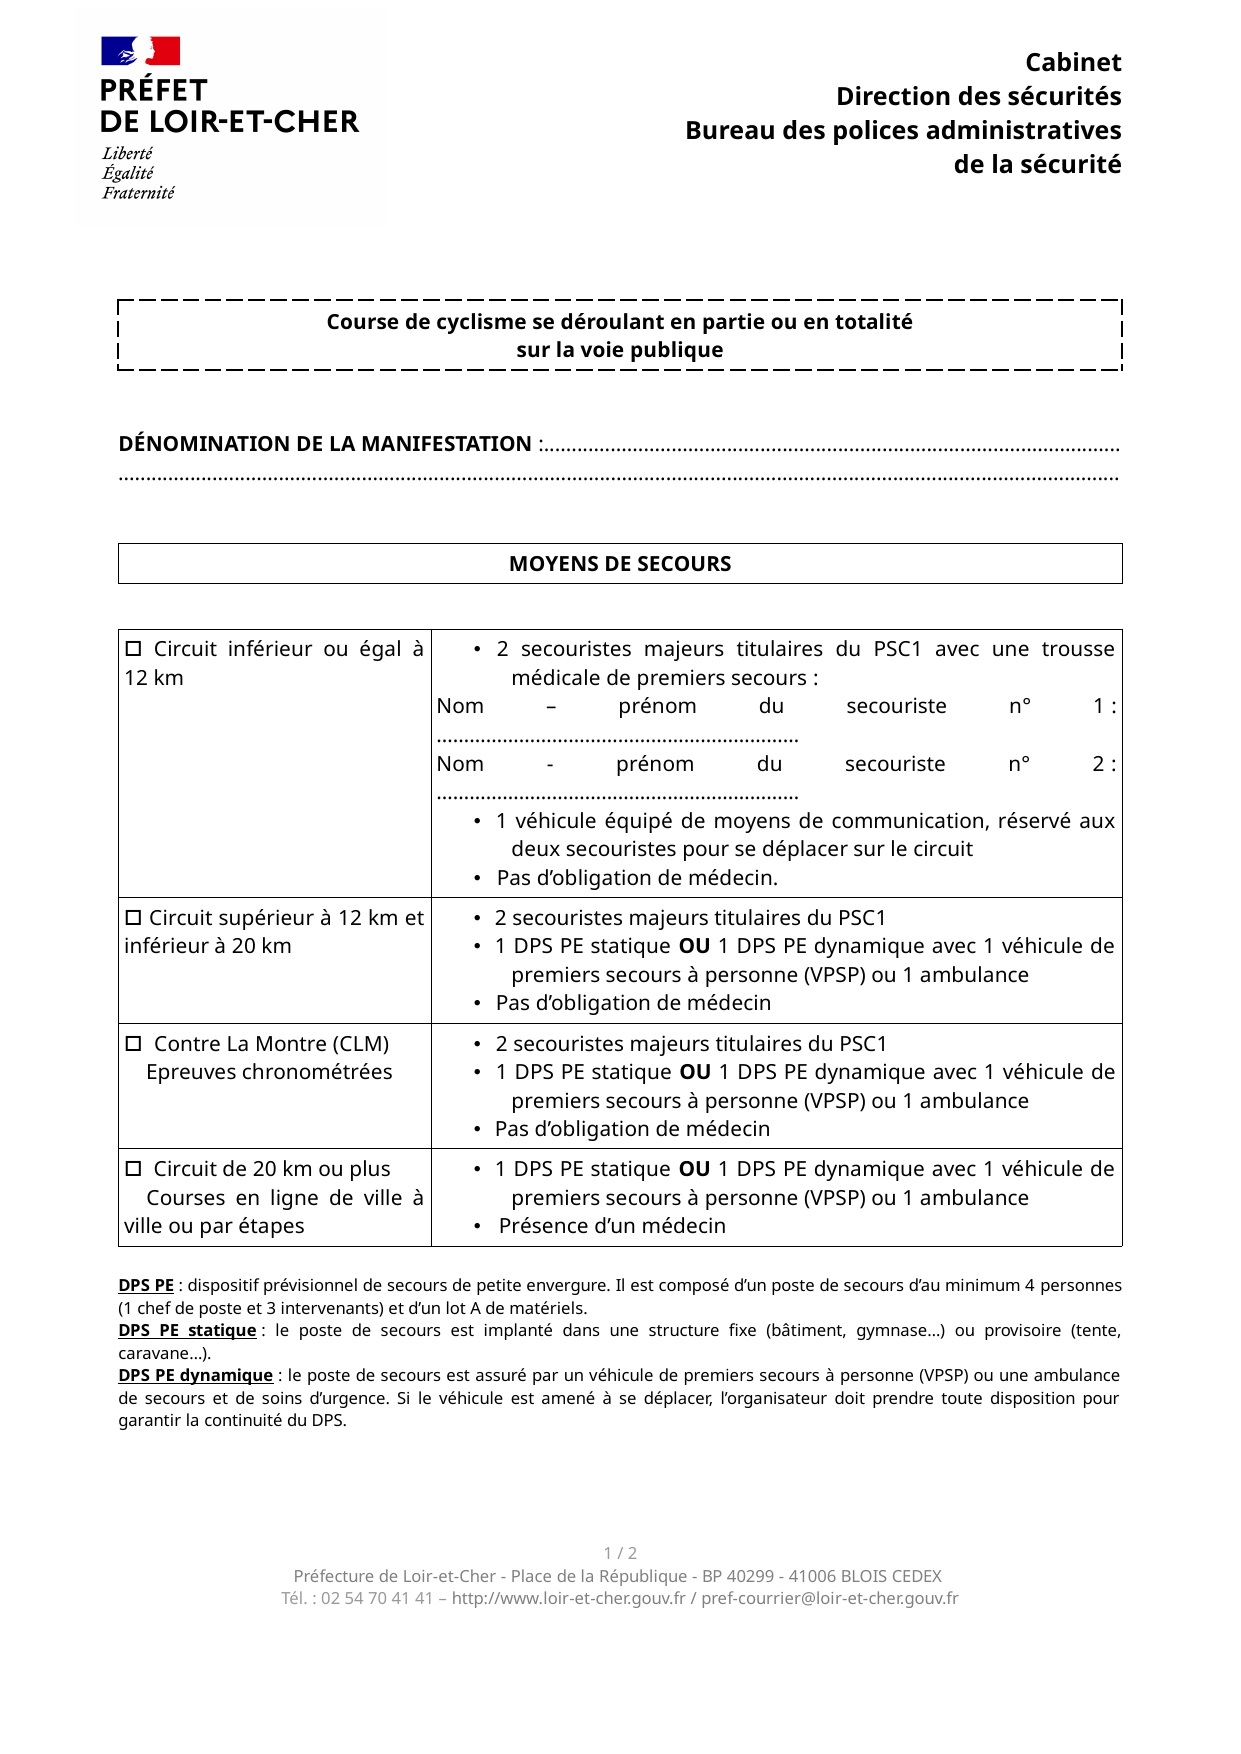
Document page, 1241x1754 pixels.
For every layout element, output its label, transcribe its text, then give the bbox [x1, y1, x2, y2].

table_cell 1 DPS PE statique OU 1 DPS PE dynamique avec 1 véhicule de premiers secours à personne (VPSP) ou 1 ambulance Présence d’un médecin [432, 1149, 1122, 1246]
text DPS PE : dispositif prévisionnel de secours de petite envergure. Il est composé d’un poste de secours d’au minimum 4 personnes (1 chef de poste et 3 intervenants) et d’un lot A de matériels. [118, 1274, 1122, 1319]
table_cell  Circuit de 20 km ou plus Courses en ligne de ville à ville ou par étapes [119, 1149, 431, 1246]
table_header MOYENS DE SECOURS [119, 544, 1122, 583]
text DPS PE dynamique : le poste de secours est assuré par un véhicule de premiers secours à personne (VPSP) ou une ambulance de secours et de soins d’urgence. Si le véhicule est amené à se déplacer, l’organisateur doit prendre toute disposition pour garantir la continuité du DPS. [118, 1364, 1122, 1432]
table_header  Circuit inférieur ou égal à 12 km [119, 630, 431, 897]
table_cell 2 secouristes majeurs titulaires du PSC1 1 DPS PE statique OU 1 DPS PE dynamique avec 1 véhicule de premiers secours à personne (VPSP) ou 1 ambulance Pas d’obligation de médecin [432, 1024, 1122, 1148]
text DPS PE statique : le poste de secours est implanté dans une structure fixe (bâtiment, gymnase…) ou provisoire (tente, caravane…). [118, 1319, 1122, 1364]
table_cell  Circuit supérieur à 12 km et inférieur à 20 km [119, 898, 431, 1023]
table_header Course de cyclisme se déroulant en partie ou en totalité sur la voie publique [118, 299, 1122, 369]
table_cell 2 secouristes majeurs titulaires du PSC1 1 DPS PE statique OU 1 DPS PE dynamique avec 1 véhicule de premiers secours à personne (VPSP) ou 1 ambulance Pas d’obligation de médecin [432, 898, 1122, 1023]
table_cell  Contre La Montre (CLM) Epreuves chronométrées [119, 1024, 431, 1148]
table_header 2 secouristes majeurs titulaires du PSC1 avec une trousse médicale de premiers secours : Nom – prénom du secouriste n° 1 : ………………………………………………………… Nom - prénom du secouriste n° 2 : ………………………………………………………… 1 véhicule équipé de moyens de communication, réservé aux deux secouristes pour se déplacer sur le circuit Pas d’obligation de médecin. [432, 630, 1122, 897]
picture [73, 8, 388, 227]
text DÉNOMINATION DE LA MANIFESTATION : [118, 429, 1122, 458]
